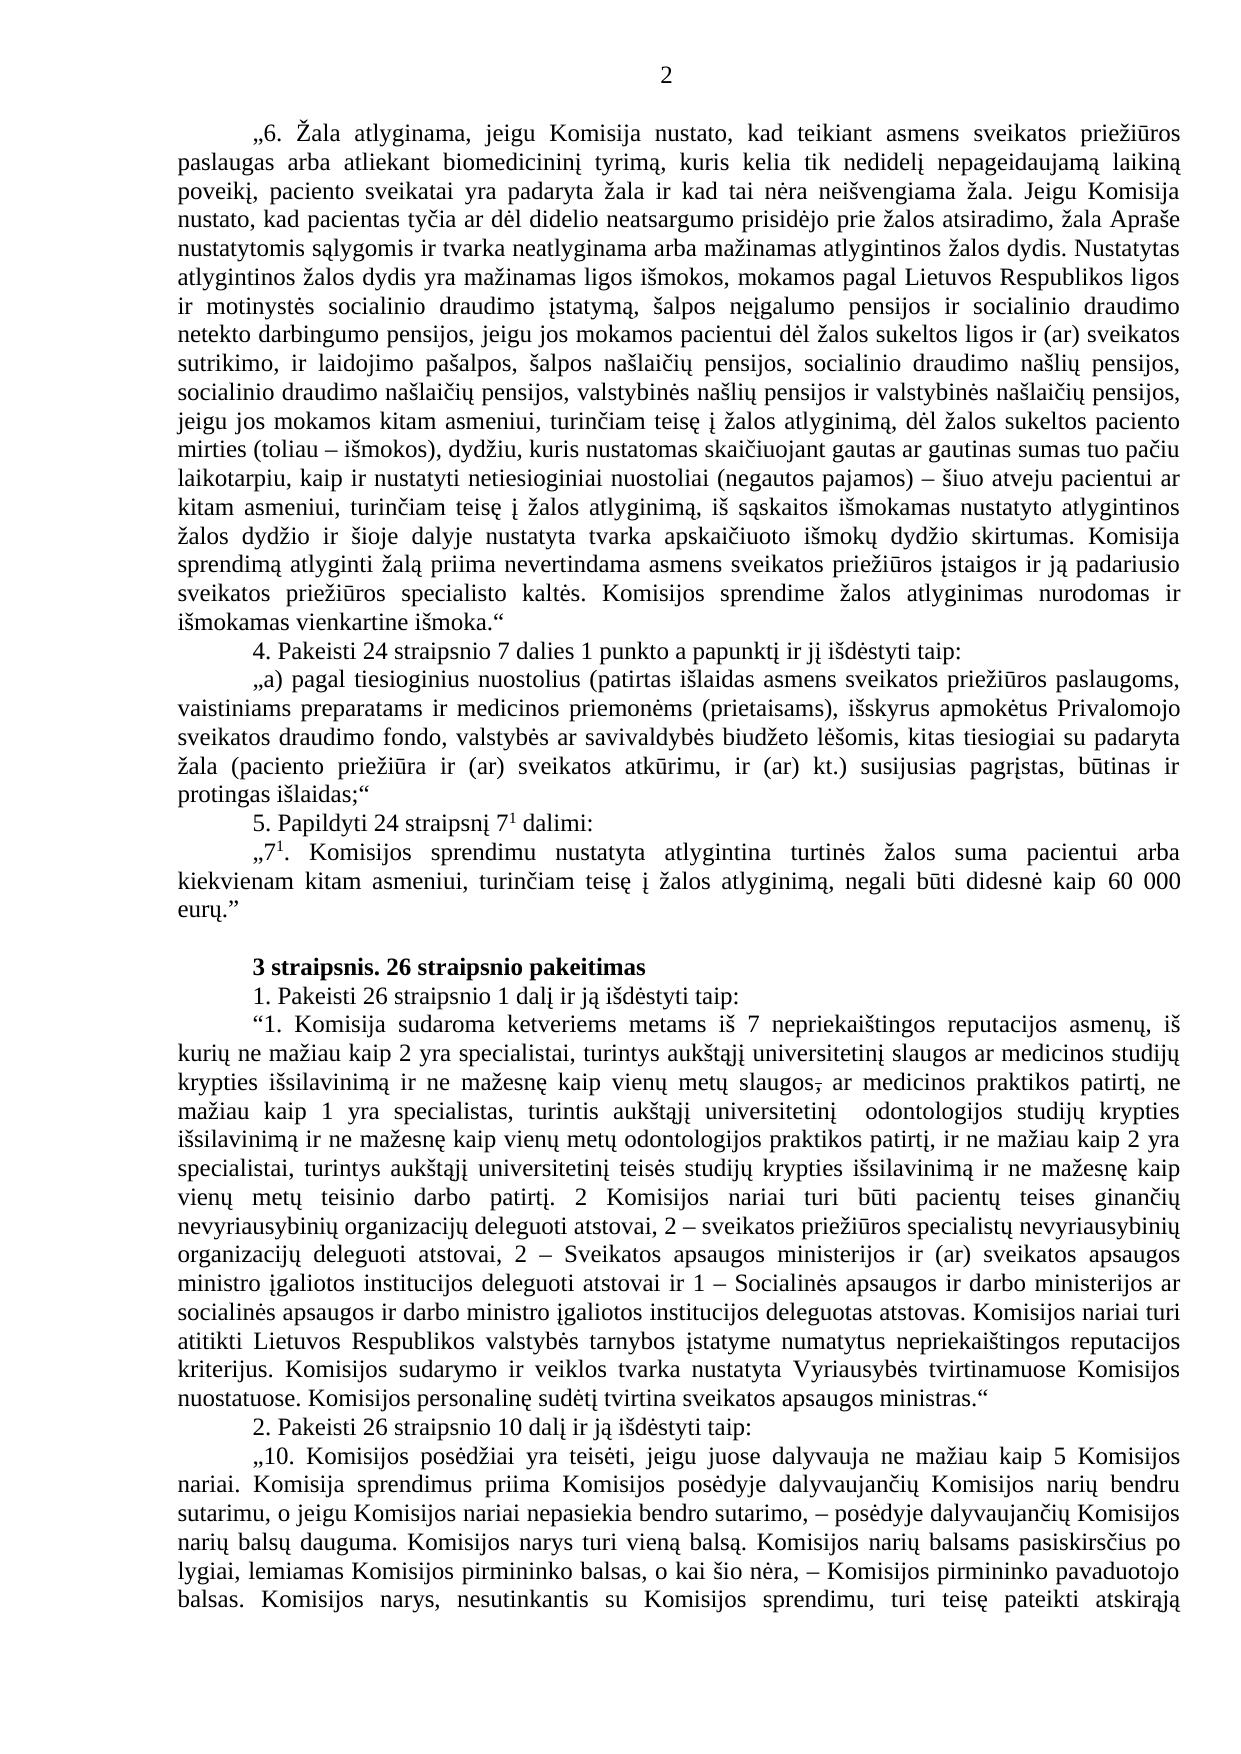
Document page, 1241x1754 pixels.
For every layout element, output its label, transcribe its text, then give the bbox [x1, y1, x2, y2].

text „71. Komisijos sprendimu nustatyta atlygintina turtinės žalos suma pacientui arba kiekvienam kitam asmeniui, turinčiam teisę į žalos atlyginimą, negali būti didesnė kaip 60 000 eurų.” [177, 837, 1181, 923]
text „6. Žala atlyginama, jeigu Komisija nustato, kad teikiant asmens sveikatos priežiūros paslaugas arba atliekant biomedicininį tyrimą, kuris kelia tik nedidelį nepageidaujamą laikiną poveikį, paciento sveikatai yra padaryta žala ir kad tai nėra neišvengiama žala. Jeigu Komisija nustato, kad pacientas tyčia ar dėl didelio neatsargumo prisidėjo prie žalos atsiradimo, žala Apraše nustatytomis sąlygomis ir tvarka neatlyginama arba mažinamas atlygintinos žalos dydis. Nustatytas atlygintinos žalos dydis yra mažinamas ligos išmokos, mokamos pagal Lietuvos Respublikos ligos ir motinystės socialinio draudimo įstatymą, šalpos neįgalumo pensijos ir socialinio draudimo netekto darbingumo pensijos, jeigu jos mokamos pacientui dėl žalos sukeltos ligos ir (ar) sveikatos sutrikimo, ir laidojimo pašalpos, šalpos našlaičių pensijos, socialinio draudimo našlių pensijos, socialinio draudimo našlaičių pensijos, valstybinės našlių pensijos ir valstybinės našlaičių pensijos, jeigu jos mokamos kitam asmeniui, turinčiam teisę į žalos atlyginimą, dėl žalos sukeltos paciento mirties (toliau – išmokos), dydžiu, kuris nustatomas skaičiuojant gautas ar gautinas sumas tuo pačiu laikotarpiu, kaip ir nustatyti netiesioginiai nuostoliai (negautos pajamos) – šiuo atveju pacientui ar kitam asmeniui, turinčiam teisę į žalos atlyginimą, iš sąskaitos išmokamas nustatyto atlygintinos žalos dydžio ir šioje dalyje nustatyta tvarka apskaičiuoto išmokų dydžio skirtumas. Komisija sprendimą atlyginti žalą priima nevertindama asmens sveikatos priežiūros įstaigos ir ją padariusio sveikatos priežiūros specialisto kaltės. Komisijos sprendime žalos atlyginimas nurodomas ir išmokamas vienkartine išmoka.“ [177, 118, 1181, 636]
text 4. Pakeisti 24 straipsnio 7 dalies 1 punkto a papunktį ir jį išdėstyti taip: [177, 636, 1181, 664]
text „a) pagal tiesioginius nuostolius (patirtas išlaidas asmens sveikatos priežiūros paslaugoms, vaistiniams preparatams ir medicinos priemonėms (prietaisams), išskyrus apmokėtus Privalomojo sveikatos draudimo fondo, valstybės ar savivaldybės biudžeto lėšomis, kitas tiesiogiai su padaryta žala (paciento priežiūra ir (ar) sveikatos atkūrimu, ir (ar) kt.) susijusias pagrįstas, būtinas ir protingas išlaidas;“ [177, 664, 1181, 808]
text 3 straipsnis. 26 straipsnio pakeitimas [177, 952, 1181, 981]
text “1. Komisija sudaroma ketveriems metams iš 7 nepriekaištingos reputacijos asmenų, iš kurių ne mažiau kaip 2 yra specialistai, turintys aukštąjį universitetinį slaugos ar medicinos studijų krypties išsilavinimą ir ne mažesnę kaip vienų metų slaugos, ar medicinos praktikos patirtį, ne mažiau kaip 1 yra specialistas, turintis aukštąjį universitetinį odontologijos studijų krypties išsilavinimą ir ne mažesnę kaip vienų metų odontologijos praktikos patirtį, ir ne mažiau kaip 2 yra specialistai, turintys aukštąjį universitetinį teisės studijų krypties išsilavinimą ir ne mažesnę kaip vienų metų teisinio darbo patirtį. 2 Komisijos nariai turi būti pacientų teises ginančių nevyriausybinių organizacijų deleguoti atstovai, 2 – sveikatos priežiūros specialistų nevyriausybinių organizacijų deleguoti atstovai, 2 – Sveikatos apsaugos ministerijos ir (ar) sveikatos apsaugos ministro įgaliotos institucijos deleguoti atstovai ir 1 – Socialinės apsaugos ir darbo ministerijos ar socialinės apsaugos ir darbo ministro įgaliotos institucijos deleguotas atstovas. Komisijos nariai turi atitikti Lietuvos Respublikos valstybės tarnybos įstatyme numatytus nepriekaištingos reputacijos kriterijus. Komisijos sudarymo ir veiklos tvarka nustatyta Vyriausybės tvirtinamuose Komisijos nuostatuose. Komisijos personalinę sudėtį tvirtina sveikatos apsaugos ministras.“ [177, 1009, 1181, 1412]
text 2. Pakeisti 26 straipsnio 10 dalį ir ją išdėstyti taip: [177, 1412, 1181, 1441]
text 1. Pakeisti 26 straipsnio 1 dalį ir ją išdėstyti taip: [177, 981, 1181, 1009]
text 5. Papildyti 24 straipsnį 71 dalimi: [177, 808, 1181, 837]
text „10. Komisijos posėdžiai yra teisėti, jeigu juose dalyvauja ne mažiau kaip 5 Komisijos nariai. Komisija sprendimus priima Komisijos posėdyje dalyvaujančių Komisijos narių bendru sutarimu, o jeigu Komisijos nariai nepasiekia bendro sutarimo, – posėdyje dalyvaujančių Komisijos narių balsų dauguma. Komisijos narys turi vieną balsą. Komisijos narių balsams pasiskirsčius po lygiai, lemiamas Komisijos pirmininko balsas, o kai šio nėra, – Komisijos pirmininko pavaduotojo balsas. Komisijos narys, nesutinkantis su Komisijos sprendimu, turi teisę pateikti atskirąją [177, 1441, 1181, 1613]
